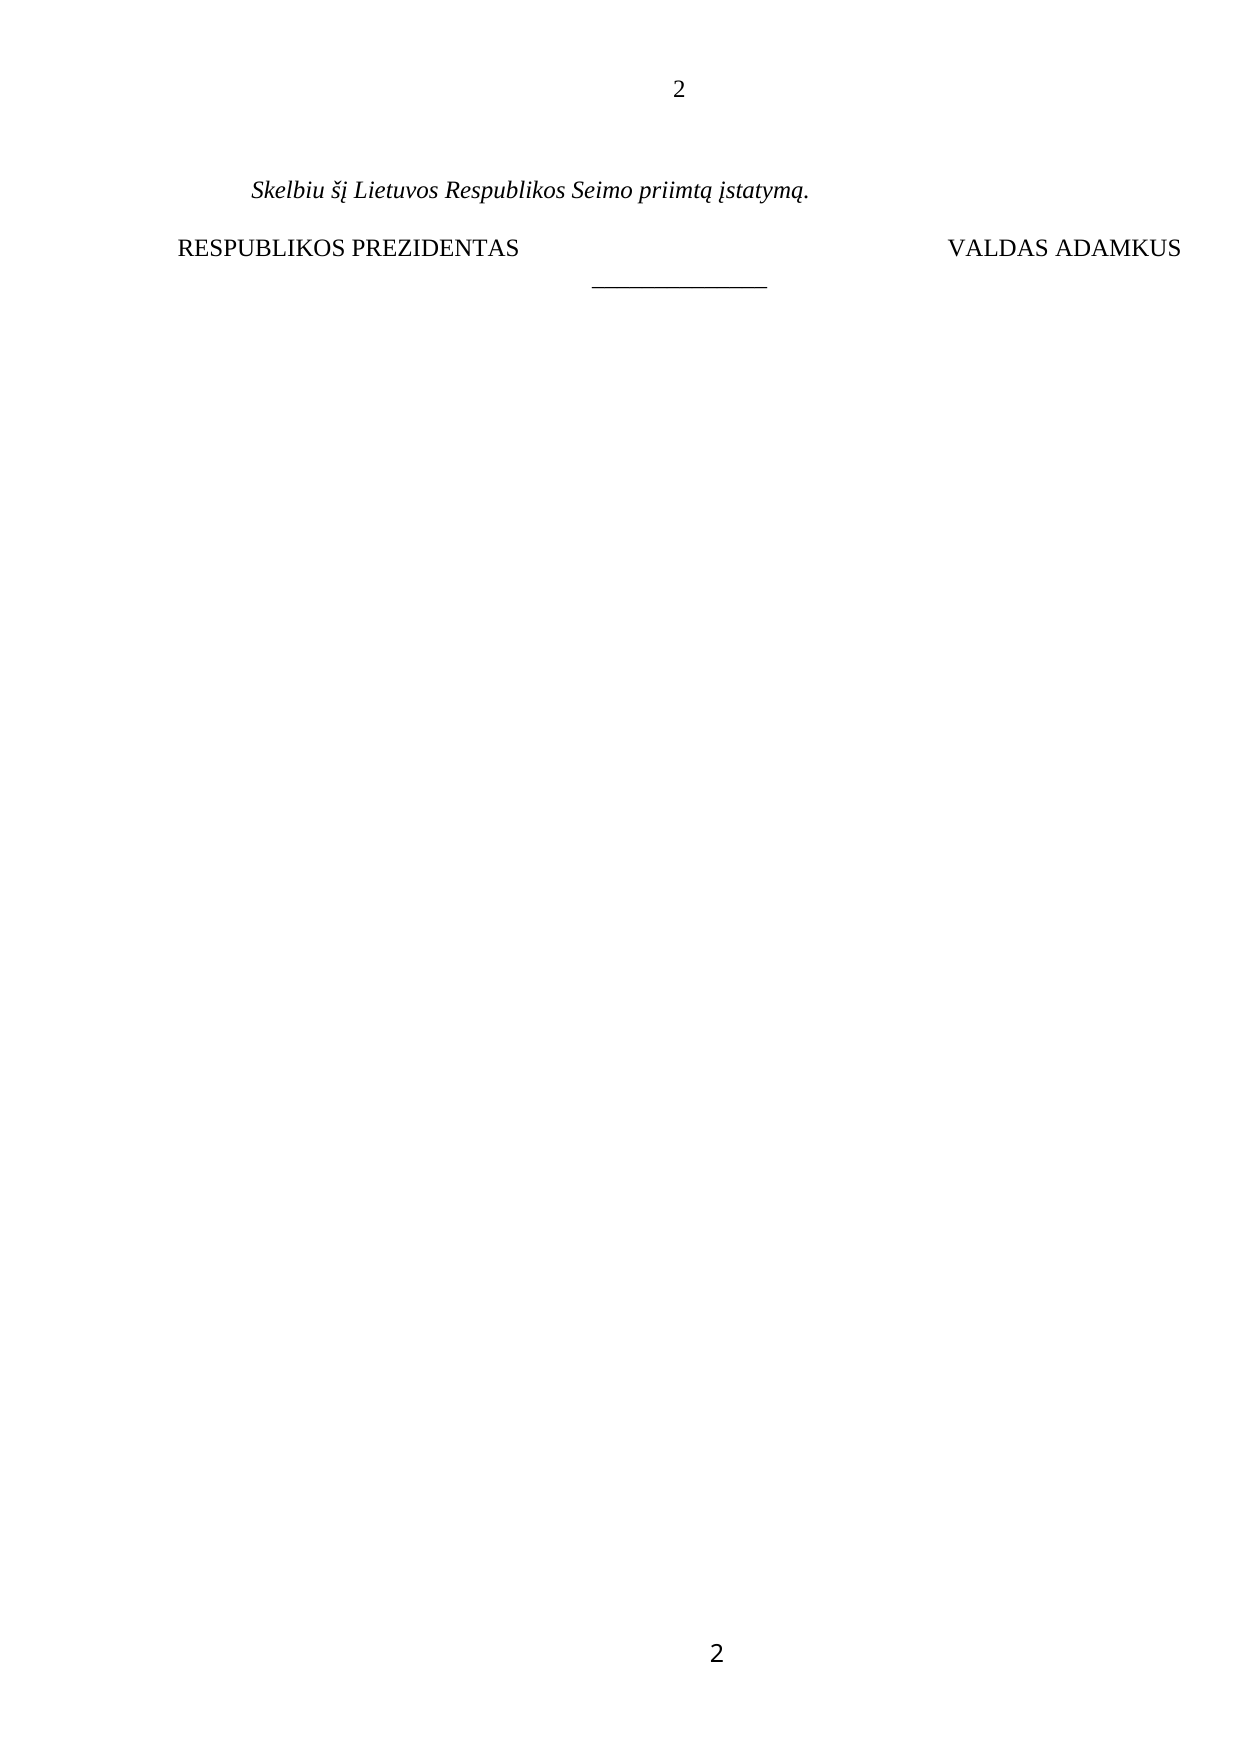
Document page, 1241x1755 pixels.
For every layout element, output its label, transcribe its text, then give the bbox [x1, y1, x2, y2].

text Skelbiu šį Lietuvos Respublikos Seimo priimtą įstatymą. [177, 176, 1181, 204]
text RESPUBLIKOS PREZIDENTAS VALDAS ADAMKUS [177, 233, 1181, 262]
text ______________ [177, 262, 1181, 291]
